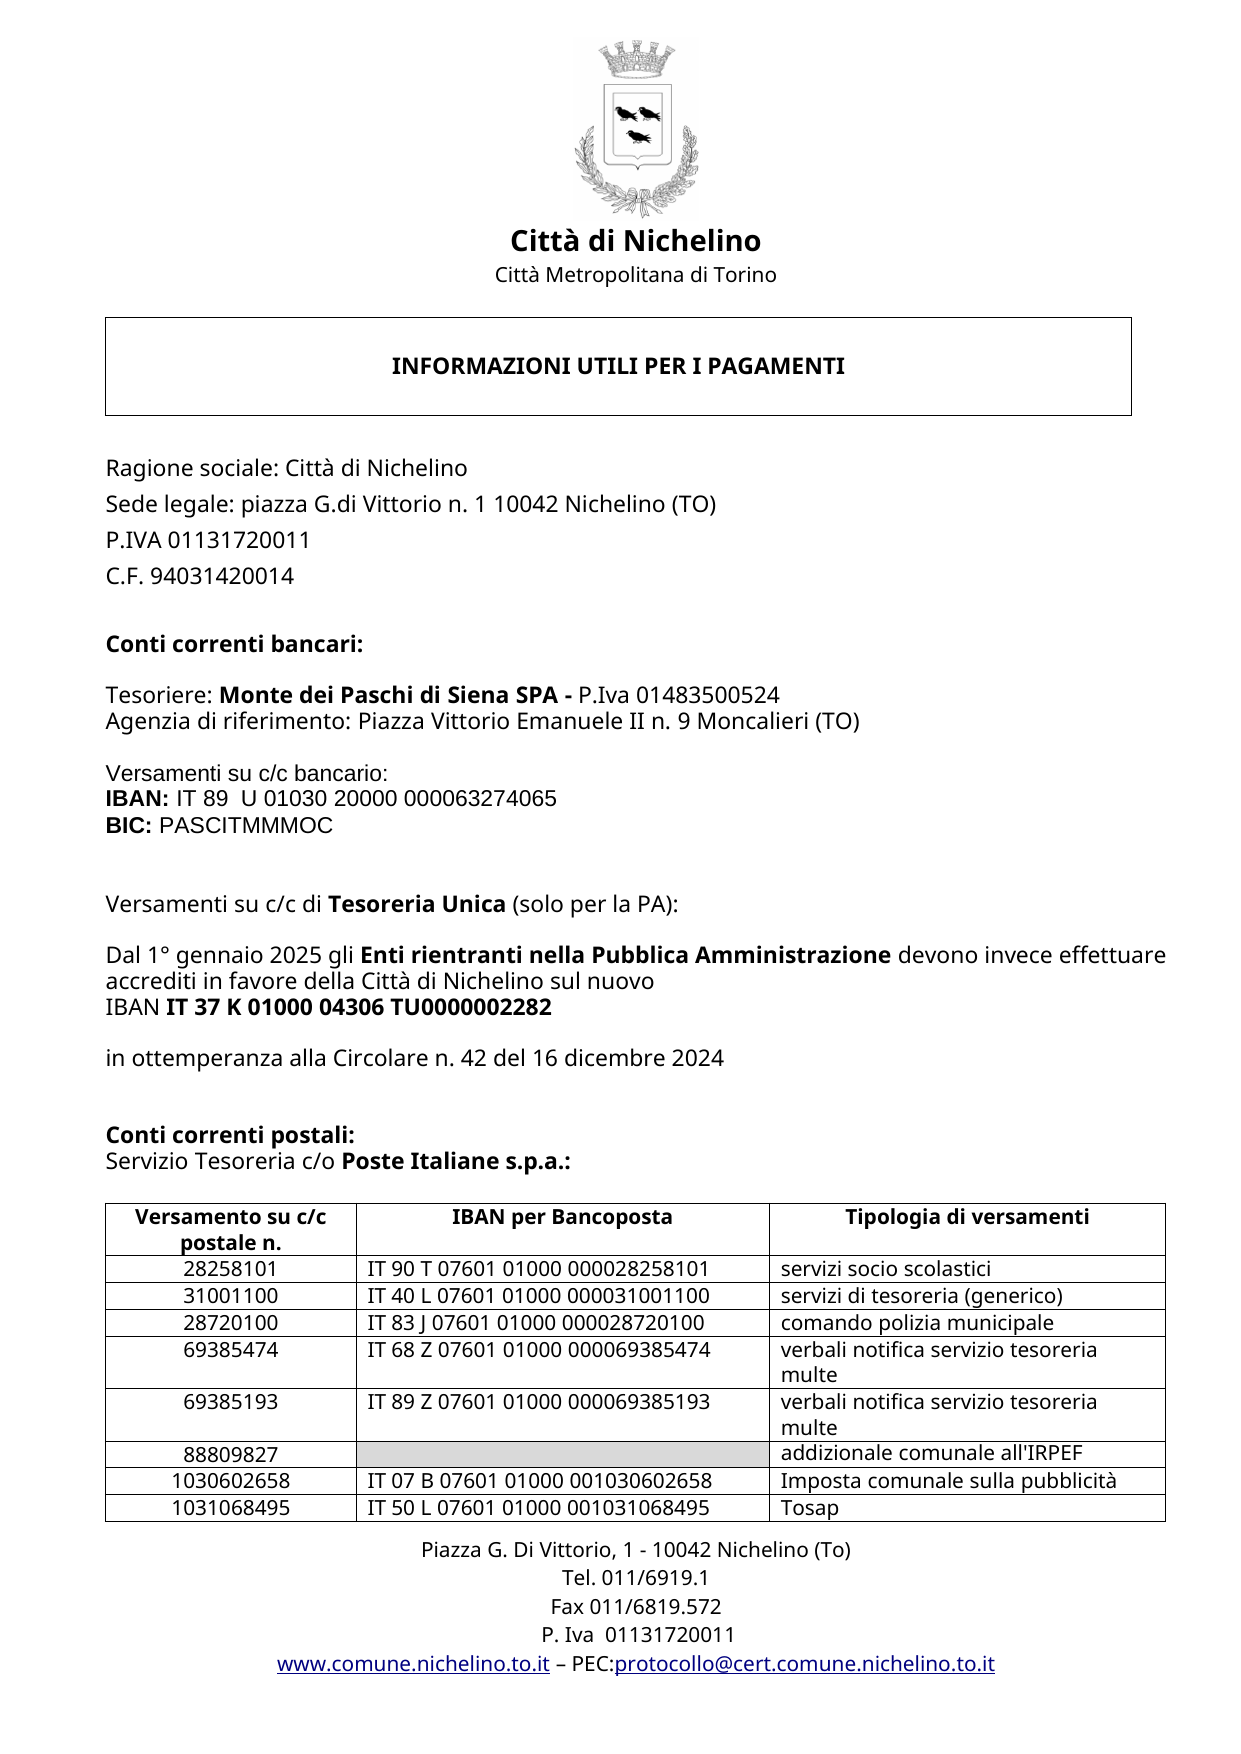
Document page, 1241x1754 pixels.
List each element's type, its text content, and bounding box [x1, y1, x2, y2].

text C.F. 94031420014 [105, 560, 1166, 591]
text Servizio Tesoreria c/o Poste Italiane s.p.a.: [105, 1149, 1166, 1174]
table_cell Imposta comunale sulla pubblicità [770, 1468, 1165, 1494]
table_cell IT 68 Z 07601 01000 000069385474 [357, 1337, 769, 1388]
table_cell 88809827 [106, 1442, 356, 1467]
table_cell 28720100 [106, 1310, 356, 1336]
text Conti correnti bancari: [105, 632, 1166, 657]
table_cell 28258101 [106, 1256, 356, 1282]
table_cell verbali notifica servizio tesoreria multe [770, 1389, 1165, 1441]
table_cell 69385193 [106, 1389, 356, 1441]
table_header Tipologia di versamenti [770, 1204, 1165, 1255]
table_cell IT 83 J 07601 01000 000028720100 [357, 1310, 769, 1336]
text in ottemperanza alla Circolare n. 42 del 16 dicembre 2024 [105, 1046, 1166, 1072]
table_cell [357, 1442, 769, 1467]
table_cell 1030602658 [106, 1468, 356, 1494]
table_cell IT 89 Z 07601 01000 000069385193 [357, 1389, 769, 1441]
text Ragione sociale: Città di Nichelino [105, 452, 1166, 483]
text P.IVA 01131720011 [105, 524, 1166, 555]
text Agenzia di riferimento: Piazza Vittorio Emanuele II n. 9 Moncalieri (TO) [105, 709, 1166, 735]
table_cell IT 90 T 07601 01000 000028258101 [357, 1256, 769, 1282]
text Versamenti su c/c bancario: [105, 760, 1166, 786]
text Dal 1° gennaio 2025 gli Enti rientranti nella Pubblica Amministrazione devono invece effettuare accrediti in favore della Città di Nichelino sul nuovo [105, 943, 1166, 994]
table_cell 31001100 [106, 1283, 356, 1309]
table_cell IT 40 L 07601 01000 000031001100 [357, 1283, 769, 1309]
table_cell servizi socio scolastici [770, 1256, 1165, 1282]
text Versamenti su c/c di Tesoreria Unica (solo per la PA): [105, 892, 1166, 917]
table_cell 69385474 [106, 1337, 356, 1388]
table_cell addizionale comunale all'IRPEF [770, 1442, 1165, 1467]
table_cell IT 07 B 07601 01000 001030602658 [357, 1468, 769, 1494]
table_header Versamento su c/c postale n. [106, 1204, 356, 1255]
text Sede legale: piazza G.di Vittorio n. 1 10042 Nichelino (TO) [105, 488, 1166, 519]
text IBAN IT 37 K 01000 04306 TU0000002282 [105, 994, 1166, 1020]
table_header IBAN per Bancoposta [357, 1204, 769, 1255]
text Tesoriere: Monte dei Paschi di Siena SPA - P.Iva 01483500524 [105, 683, 1166, 709]
text IBAN: IT 89 U 01030 20000 000063274065 [105, 786, 1166, 812]
text Conti correnti postali: [105, 1123, 1166, 1149]
table_cell verbali notifica servizio tesoreria multe [770, 1337, 1165, 1388]
table_cell 1031068495 [106, 1495, 356, 1521]
table_cell Tosap [770, 1495, 1165, 1521]
table_cell comando polizia municipale [770, 1310, 1165, 1336]
table_cell IT 50 L 07601 01000 001031068495 [357, 1495, 769, 1521]
table_header INFORMAZIONI UTILI PER I PAGAMENTI [106, 318, 1131, 415]
text BIC: PASCITMMMOC [105, 813, 1166, 838]
table_cell servizi di tesoreria (generico) [770, 1283, 1165, 1309]
